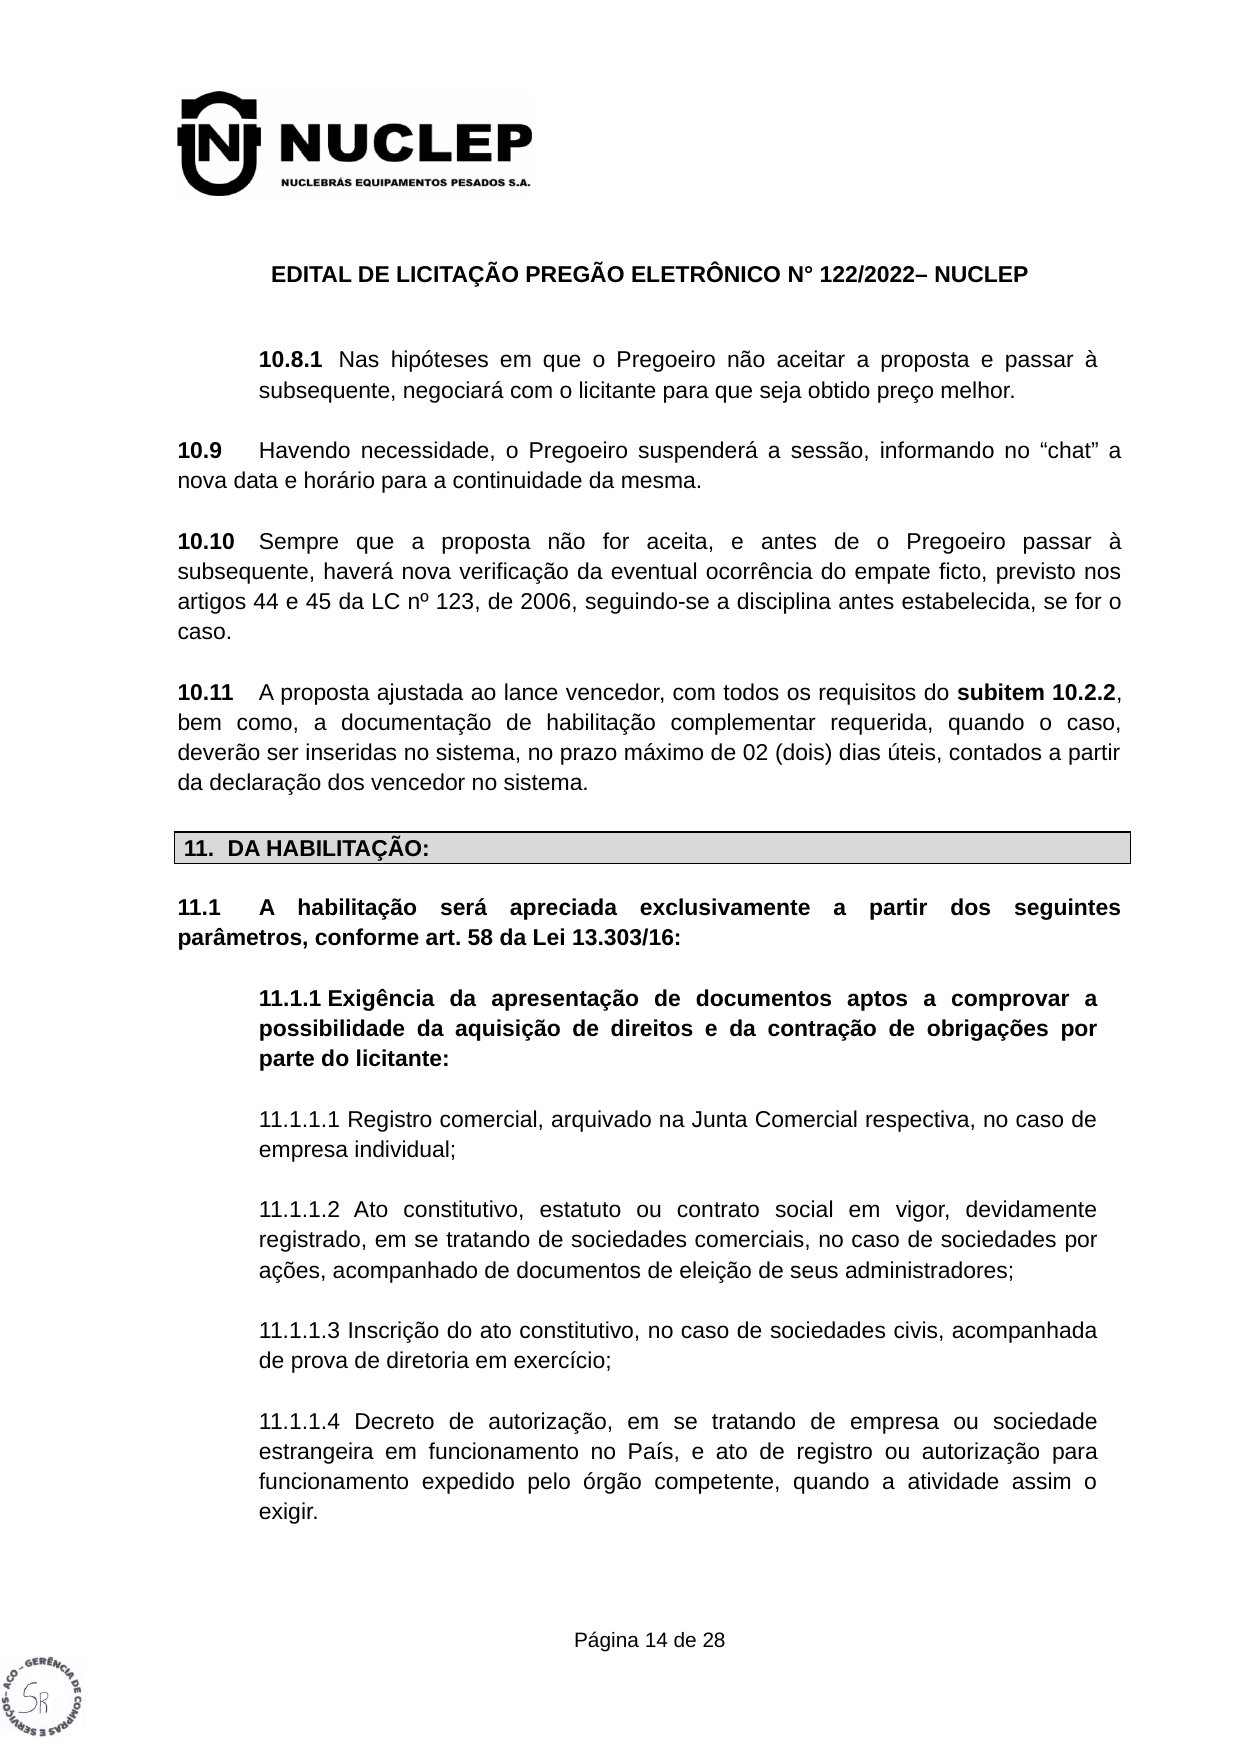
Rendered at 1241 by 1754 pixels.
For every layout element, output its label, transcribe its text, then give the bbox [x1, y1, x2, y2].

list Exigência da apresentação de documentos aptos a comprovar a possibilidade da aquisição de direitos e da contração de obrigações por parte do licitante: [259, 985, 1098, 1072]
list Nas hipóteses em que o Pregoeiro não aceitar a proposta e passar à subsequente, negociará com o licitante para que seja obtido preço melhor. [259, 346, 1098, 403]
picture [177, 91, 532, 196]
text 11.1.1.2 Ato constitutivo, estatuto ou contrato social em vigor, devidamente registrado, em se tratando de sociedades comerciais, no caso de sociedades por ações, acompanhado de documentos de eleição de seus administradores; [259, 1196, 1098, 1283]
list Havendo necessidade, o Pregoeiro suspenderá a sessão, informando no “chat” a nova data e horário para a continuidade da mesma. [177, 437, 1122, 494]
list A proposta ajustada ao lance vencedor, com todos os requisitos do subitem 10.2.2, bem como, a documentação de habilitação complementar requerida, quando o caso, deverão ser inseridas no sistema, no prazo máximo de 02 (dois) dias úteis, contados a partir da declaração dos vencedor no sistema. [177, 679, 1122, 796]
text 11.1.1.4 Decreto de autorização, em se tratando de empresa ou sociedade estrangeira em funcionamento no País, e ato de registro ou autorização para funcionamento expedido pelo órgão competente, quando a atividade assim o exigir. [259, 1408, 1098, 1525]
text 11.1.1.1 Registro comercial, arquivado na Junta Comercial respectiva, no caso de empresa individual; [259, 1106, 1098, 1162]
text 11.1.1.3 Inscrição do ato constitutivo, no caso de sociedades civis, acompanhada de prova de diretoria em exercício; [259, 1317, 1098, 1374]
list A habilitação será apreciada exclusivamente a partir dos seguintes parâmetros, conforme art. 58 da Lei 13.303/16: [177, 894, 1122, 951]
list DA HABILITAÇÃO: [175, 833, 1130, 863]
picture [0, 1655, 88, 1738]
list Sempre que a proposta não for aceita, e antes de o Pregoeiro passar à subsequente, haverá nova verificação da eventual ocorrência do empate ficto, previsto nos artigos 44 e 45 da LC nº 123, de 2006, seguindo-se a disciplina antes estabelecida, se for o caso. [177, 528, 1122, 645]
